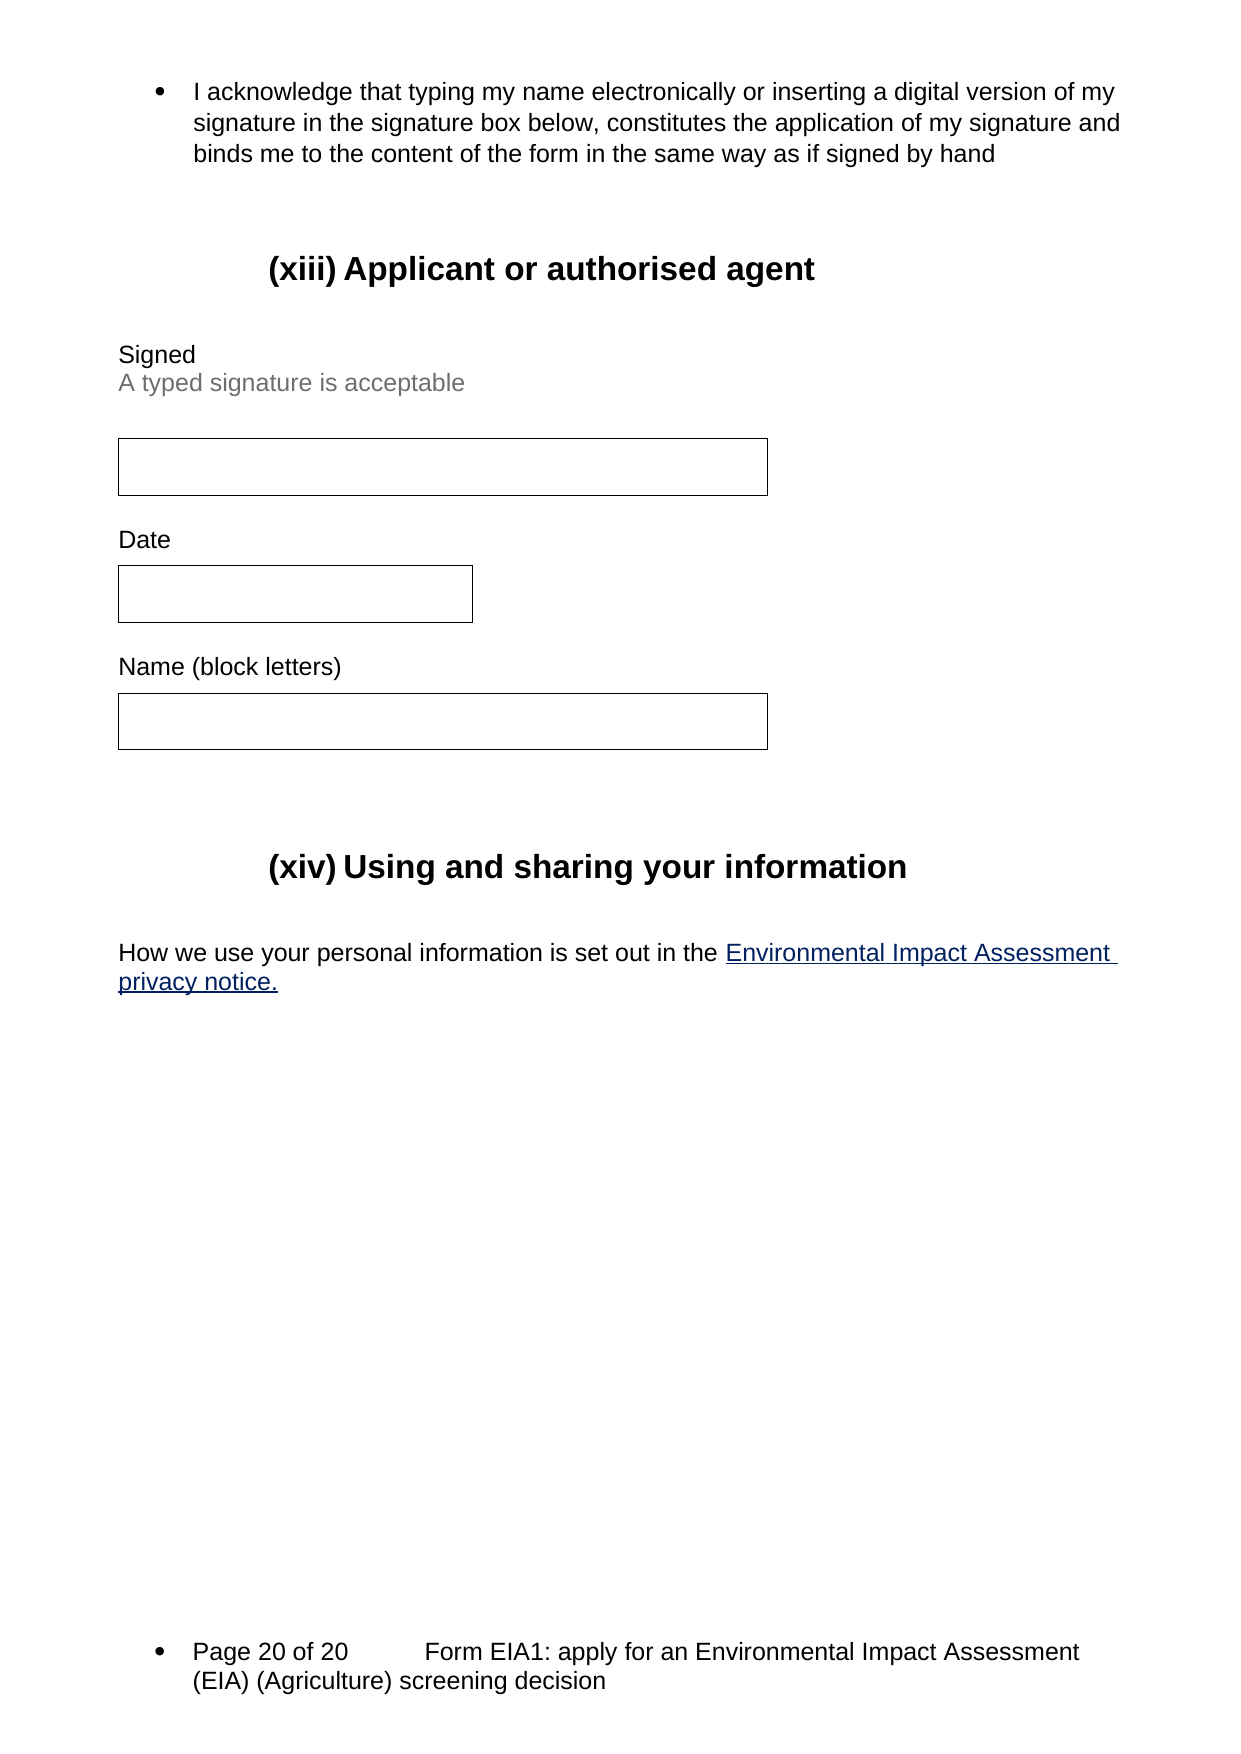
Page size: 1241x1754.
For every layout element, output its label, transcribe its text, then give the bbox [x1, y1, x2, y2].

text Name (block letters) [118, 652, 1122, 681]
text Signed [118, 339, 1122, 368]
subtitle Using and sharing your information [268, 842, 1122, 888]
text How we use your personal information is set out in the Environmental Impact Assessment privacy notice. [118, 938, 1122, 995]
list I acknowledge that typing my name electronically or inserting a digital version of my signature in the signature box below, constitutes the application of my signature and binds me to the content of the form in the same way as if signed by hand [156, 75, 1122, 169]
text Date [118, 525, 1122, 554]
text A typed signature is acceptable [118, 368, 1122, 397]
subtitle Applicant or authorised agent [268, 244, 1122, 289]
